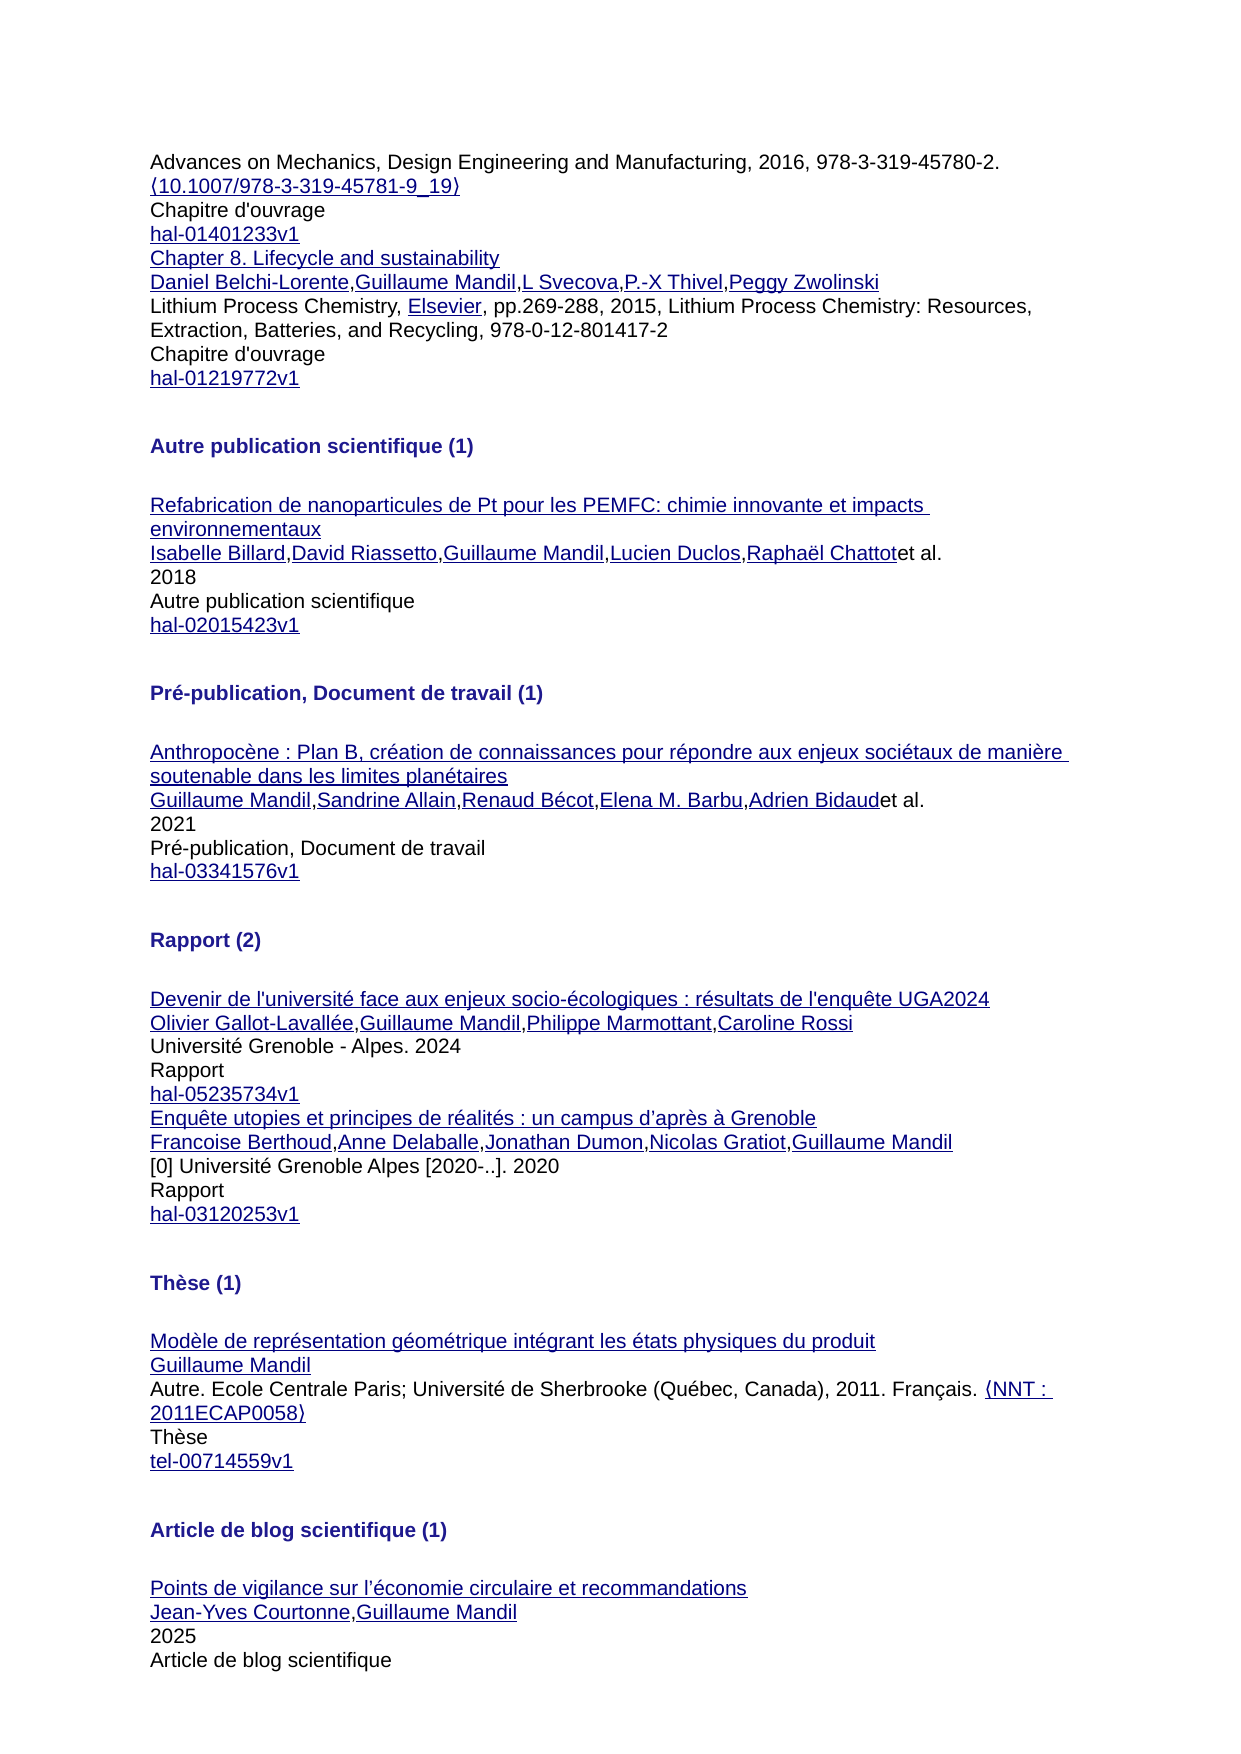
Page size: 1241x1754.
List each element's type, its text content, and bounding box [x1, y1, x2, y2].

subtitle Pré-publication, Document de travail (1) [150, 681, 1090, 705]
table_cell Chapter 8. Lifecycle and sustainability Daniel Belchi-Lorente,Guillaume Mandil,L Svecova,P.-X Thivel,Peggy Zwolinski Lithium Process Chemistry, Elsevier, pp.269-288, 2015, Lithium Process Chemistry: Resources, Extraction, Batteries, and Recycling, 978-0-12-801417-2 Chapitre d'ouvrage hal-01219772v1 [150, 246, 1090, 389]
subtitle Thèse (1) [150, 1271, 1090, 1295]
table_header Devenir de l'université face aux enjeux socio-écologiques : résultats de l'enquête UGA2024 Olivier Gallot-Lavallée,Guillaume Mandil,Philippe Marmottant,Caroline Rossi Université Grenoble - Alpes. 2024 Rapport hal-05235734v1 [150, 986, 1090, 1106]
subtitle Autre publication scientifique (1) [150, 434, 1090, 458]
table_cell Enquête utopies et principes de réalités : un campus d’après à Grenoble Francoise Berthoud,Anne Delaballe,Jonathan Dumon,Nicolas Gratiot,Guillaume Mandil [0] Université Grenoble Alpes [2020-..]. 2020 Rapport hal-03120253v1 [150, 1106, 1090, 1226]
subtitle Rapport (2) [150, 928, 1090, 952]
table_cell Advances on Mechanics, Design Engineering and Manufacturing, 2016, 978-3-319-45780-2. ⟨10.1007/978-3-319-45781-9_19⟩ Chapitre d'ouvrage hal-01401233v1 [150, 150, 1090, 246]
table_header Points de vigilance sur l’économie circulaire et recommandations Jean-Yves Courtonne,Guillaume Mandil 2025 Article de blog scientifique [150, 1576, 1090, 1672]
table_header Anthropocène : Plan B, création de connaissances pour répondre aux enjeux sociétaux de manière soutenable dans les limites planétaires Guillaume Mandil,Sandrine Allain,Renaud Bécot,Elena M. Barbu,Adrien Bidaudet al. 2021 Pré-publication, Document de travail hal-03341576v1 [150, 740, 1090, 883]
table_header Refabrication de nanoparticules de Pt pour les PEMFC: chimie innovante et impacts environnementaux Isabelle Billard,David Riassetto,Guillaume Mandil,Lucien Duclos,Raphaël Chattotet al. 2018 Autre publication scientifique hal-02015423v1 [150, 493, 1090, 636]
table_header Modèle de représentation géométrique intégrant les états physiques du produit Guillaume Mandil Autre. Ecole Centrale Paris; Université de Sherbrooke (Québec, Canada), 2011. Français. ⟨NNT : 2011ECAP0058⟩ Thèse tel-00714559v1 [150, 1329, 1090, 1473]
subtitle Article de blog scientifique (1) [150, 1518, 1090, 1542]
